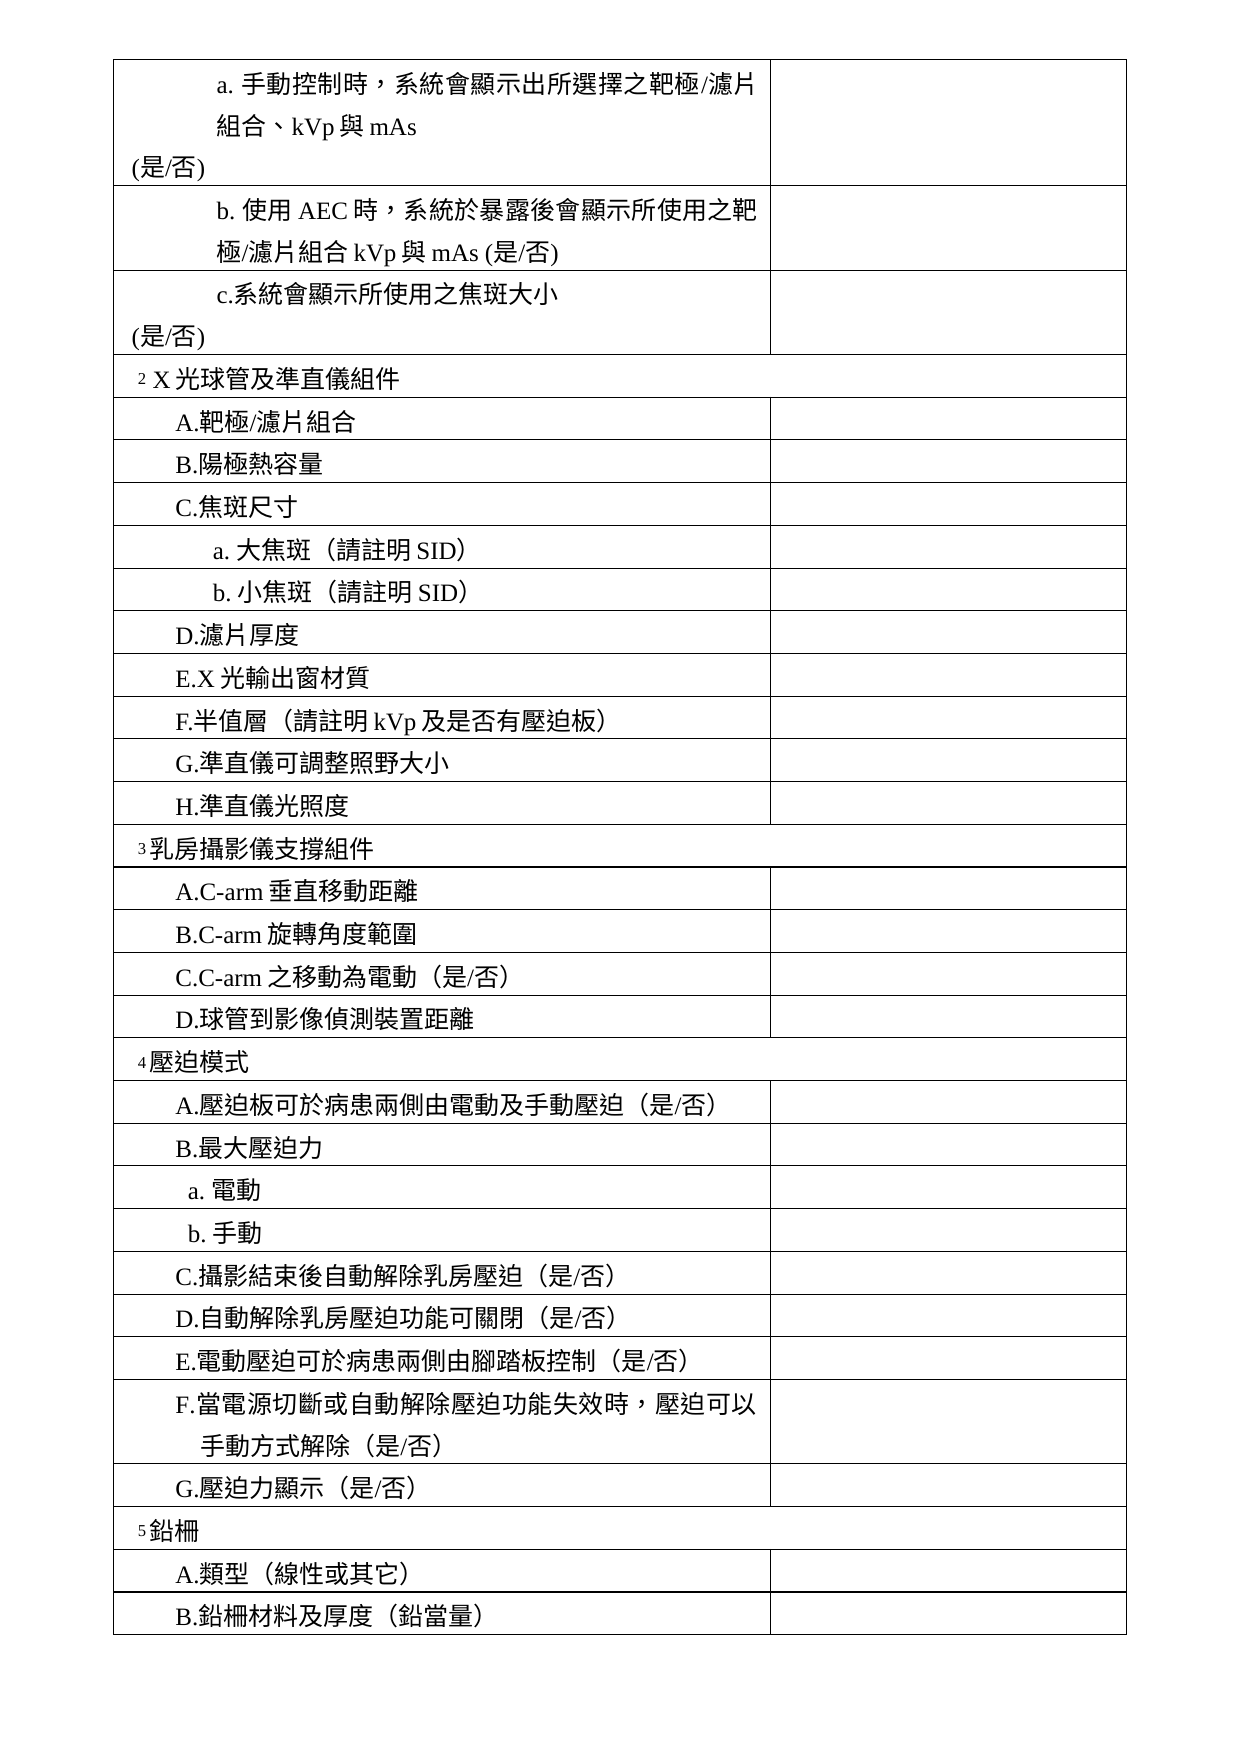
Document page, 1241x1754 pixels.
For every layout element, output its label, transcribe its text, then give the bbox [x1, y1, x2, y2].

table_cell [771, 654, 1126, 696]
table_cell [771, 569, 1126, 610]
table_cell [771, 953, 1126, 994]
table_cell F.當電源切斷或自動解除壓迫功能失效時，壓迫可以手動方式解除（是/否） [114, 1380, 770, 1463]
table_cell B.陽極熱容量 [114, 440, 770, 482]
table_cell B.最大壓迫力 [114, 1124, 770, 1165]
table_cell [771, 1124, 1126, 1165]
table_cell C.攝影結束後自動解除乳房壓迫（是/否） [114, 1252, 770, 1293]
table_cell A.C-arm垂直移動距離 [114, 868, 770, 909]
table_cell [771, 1464, 1126, 1506]
table_cell H.準直儀光照度 [114, 782, 770, 824]
table_cell [771, 440, 1126, 482]
table_cell [771, 782, 1126, 824]
table_cell D.濾片厚度 [114, 611, 770, 653]
table_cell b. 手動 [114, 1209, 770, 1251]
table_cell c.系統會顯示所使用之焦斑大小 (是/否) [114, 271, 770, 354]
table_cell [771, 271, 1126, 354]
table_cell [771, 60, 1126, 185]
table_cell 4壓迫模式 [114, 1038, 1126, 1080]
table_cell [771, 697, 1126, 738]
table_cell [771, 1337, 1126, 1379]
table_cell [771, 1166, 1126, 1208]
table_cell 2 X光球管及準直儀組件 [114, 355, 1126, 397]
table_cell B.鉛柵材料及厚度（鉛當量） [114, 1593, 770, 1634]
table_cell [771, 868, 1126, 909]
table_cell A.壓迫板可於病患兩側由電動及手動壓迫（是/否） [114, 1081, 770, 1123]
table_cell [771, 526, 1126, 567]
table_cell E.電動壓迫可於病患兩側由腳踏板控制（是/否） [114, 1337, 770, 1379]
table_cell D.自動解除乳房壓迫功能可關閉（是/否） [114, 1295, 770, 1336]
table_cell G.準直儀可調整照野大小 [114, 739, 770, 781]
table_cell [771, 1295, 1126, 1336]
table_cell [771, 996, 1126, 1037]
table_cell F.半值層（請註明kVp及是否有壓迫板） [114, 697, 770, 738]
table_cell [771, 1081, 1126, 1123]
table_cell E.X光輸出窗材質 [114, 654, 770, 696]
table_cell G.壓迫力顯示（是/否） [114, 1464, 770, 1506]
table_cell [771, 483, 1126, 525]
table_cell C.焦斑尺寸 [114, 483, 770, 525]
table_cell [771, 1209, 1126, 1251]
table_cell A.類型（線性或其它） [114, 1550, 770, 1591]
table_cell a. 大焦斑（請註明SID） [114, 526, 770, 567]
table_cell [771, 186, 1126, 269]
table_cell [771, 739, 1126, 781]
table_cell [771, 1252, 1126, 1293]
table_cell a. 手動控制時，系統會顯示出所選擇之靶極/濾片組合、kVp與mAs (是/否) [114, 60, 770, 185]
table_cell B.C-arm旋轉角度範圍 [114, 910, 770, 952]
table_cell C.C-arm之移動為電動（是/否） [114, 953, 770, 994]
table_cell b. 小焦斑（請註明SID） [114, 569, 770, 610]
table_cell [771, 1380, 1126, 1463]
table_cell 3乳房攝影儀支撐組件 [114, 825, 1126, 866]
table_cell [771, 1593, 1126, 1634]
table_cell A.靶極/濾片組合 [114, 398, 770, 439]
table_cell [771, 611, 1126, 653]
table_cell [771, 910, 1126, 952]
table_cell [771, 1550, 1126, 1591]
table_cell D.球管到影像偵測裝置距離 [114, 996, 770, 1037]
table_cell a. 電動 [114, 1166, 770, 1208]
table_cell b. 使用AEC時，系統於暴露後會顯示所使用之靶極/濾片組合kVp與mAs (是/否) [114, 186, 770, 269]
table_cell [771, 398, 1126, 439]
table_cell 5鉛柵 [114, 1507, 1126, 1549]
